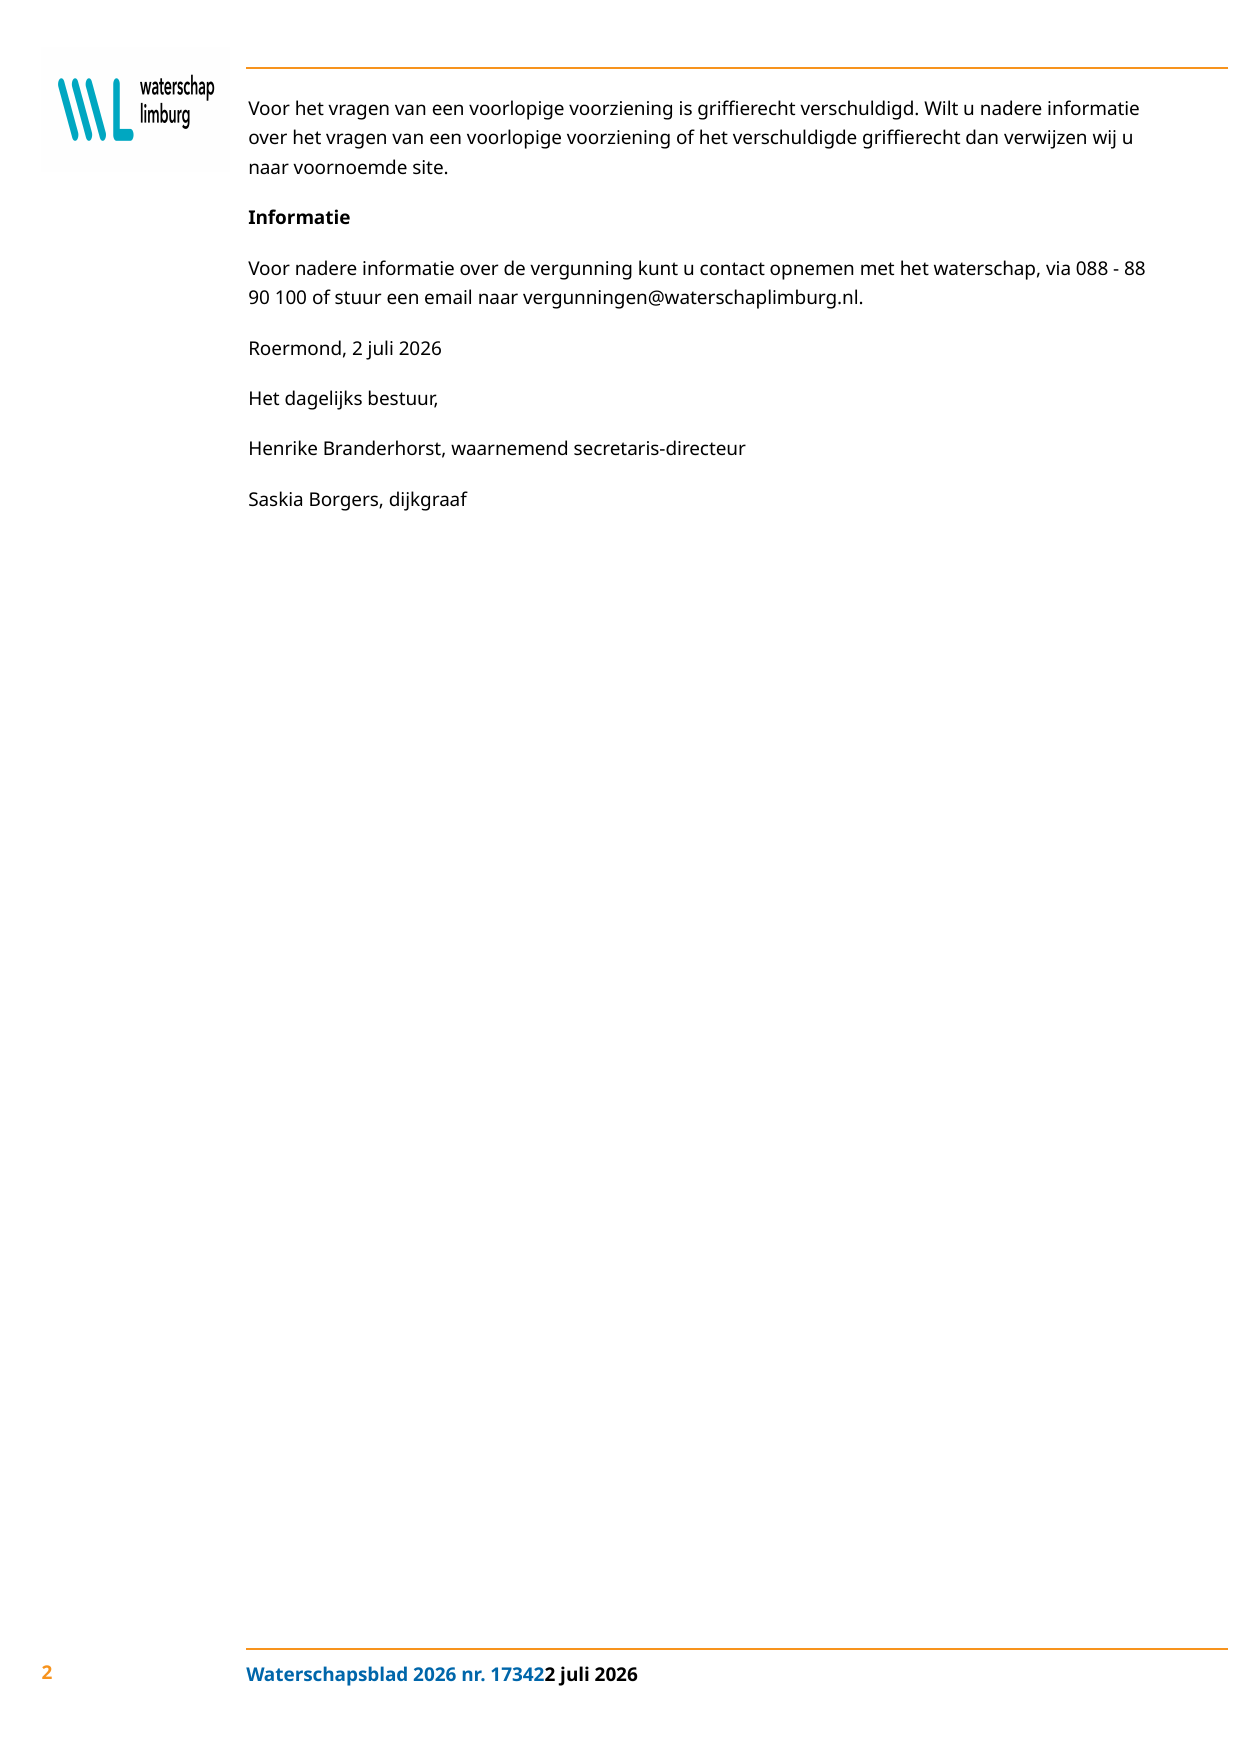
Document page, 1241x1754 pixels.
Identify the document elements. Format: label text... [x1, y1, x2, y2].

text Het dagelijks bestuur, [248, 385, 1152, 411]
text Voor het vragen van een voorlopige voorziening is griffierecht verschuldigd. Wilt u nadere informatie over het vragen van een voorlopige voorziening of het verschuldigde griffierecht dan verwijzen wij u naar voornoemde site. [248, 95, 1152, 180]
text Informatie [248, 204, 1152, 230]
text Voor nadere informatie over de vergunning kunt u contact opnemen met het waterschap, via 088 - 88 90 100 of stuur een email naar vergunningen@waterschaplimburg.nl. [248, 255, 1152, 310]
text Roermond, 2 juli 2026 [248, 335, 1152, 361]
text Saskia Borgers, dijkgraaf [248, 486, 1152, 512]
picture [41, 47, 231, 172]
text Henrike Branderhorst, waarnemend secretaris-directeur [248, 436, 1152, 461]
